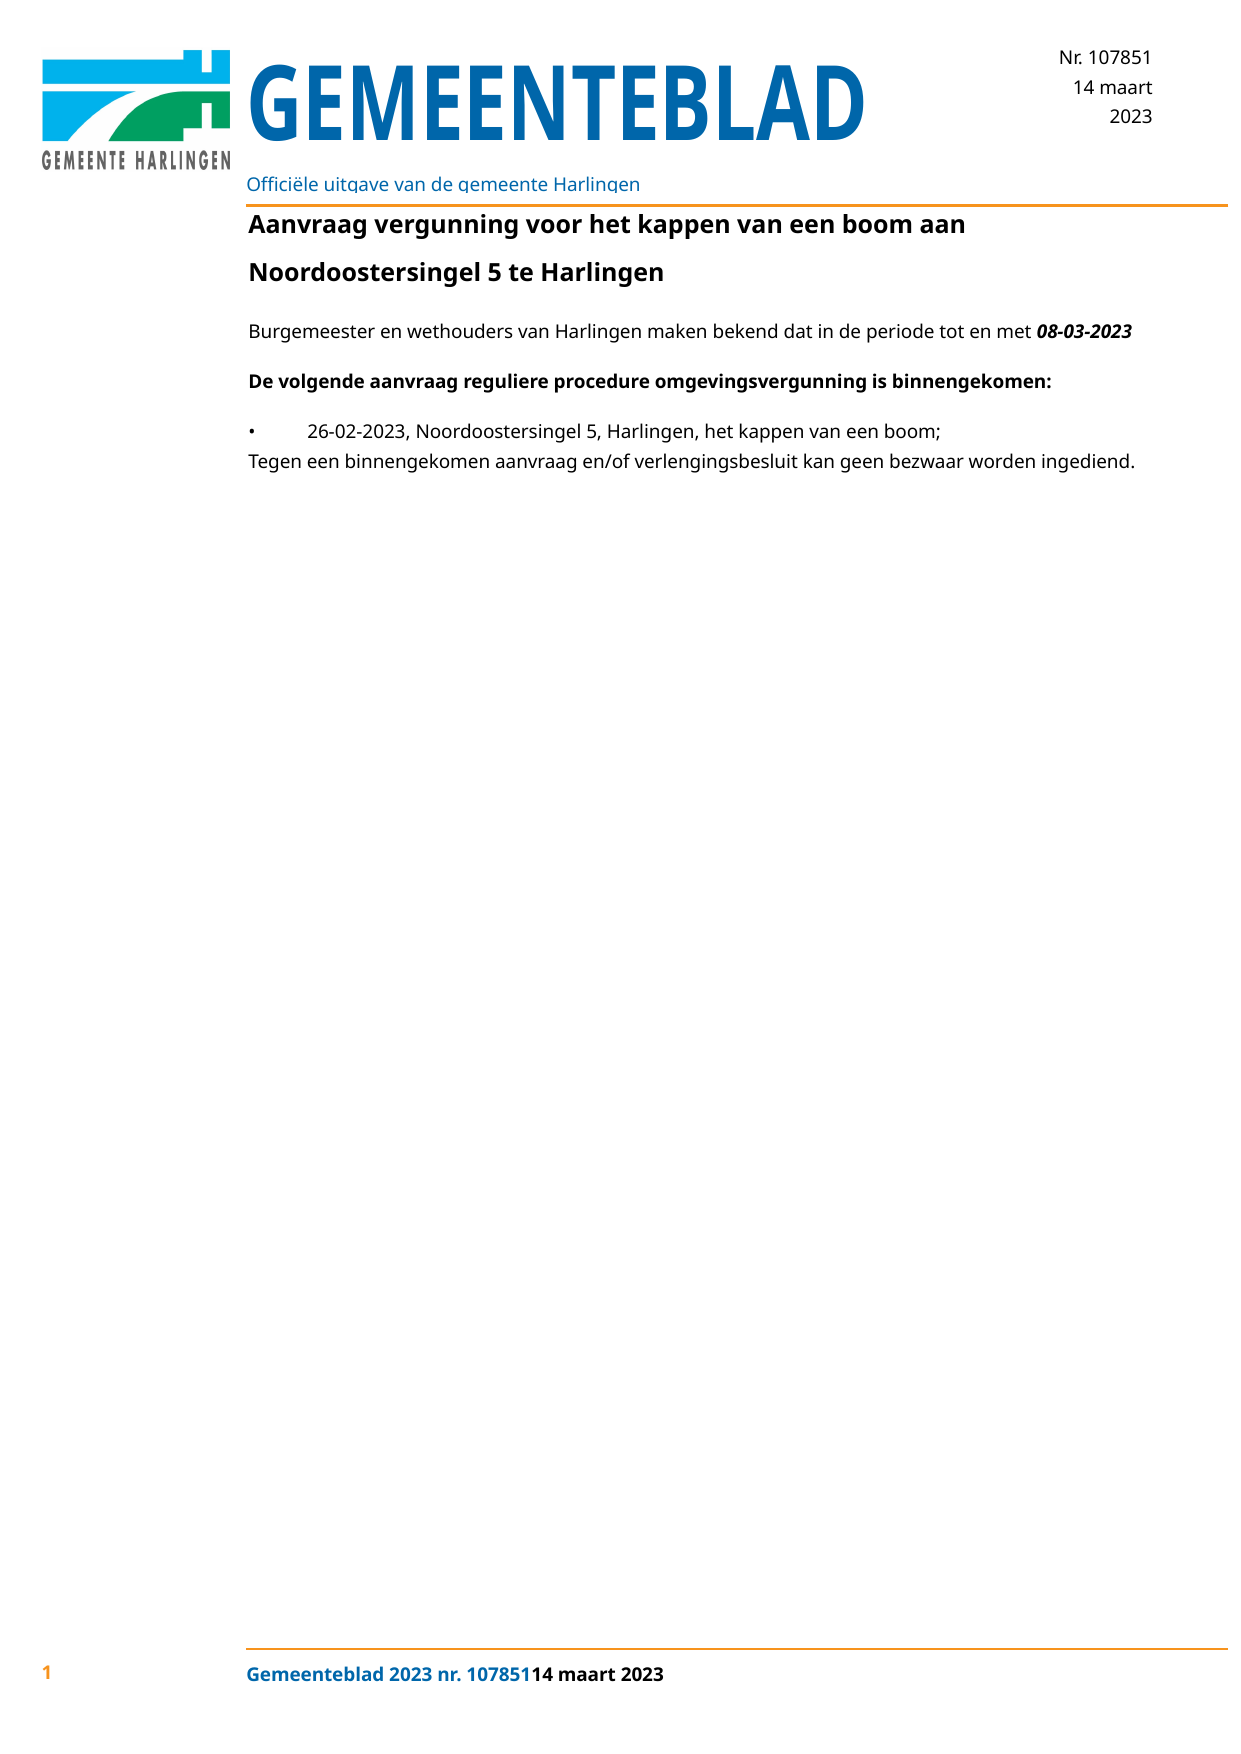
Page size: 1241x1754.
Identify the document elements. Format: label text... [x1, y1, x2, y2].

list 26-02-2023, Noordoostersingel 5, Harlingen, het kappen van een boom; [248, 419, 1152, 444]
text De volgende aanvraag reguliere procedure omgevingsvergunning is binnengekomen: [248, 368, 1152, 394]
picture [41, 47, 231, 172]
text Aanvraag vergunning voor het kappen van een boom aan Noordoostersingel 5 te Harlingen [248, 207, 1152, 288]
text Burgemeester en wethouders van Harlingen maken bekend dat in de periode tot en met 08-03-2023 [248, 318, 1152, 344]
text Tegen een binnengekomen aanvraag en/of verlengingsbesluit kan geen bezwaar worden ingediend. [248, 448, 1152, 474]
